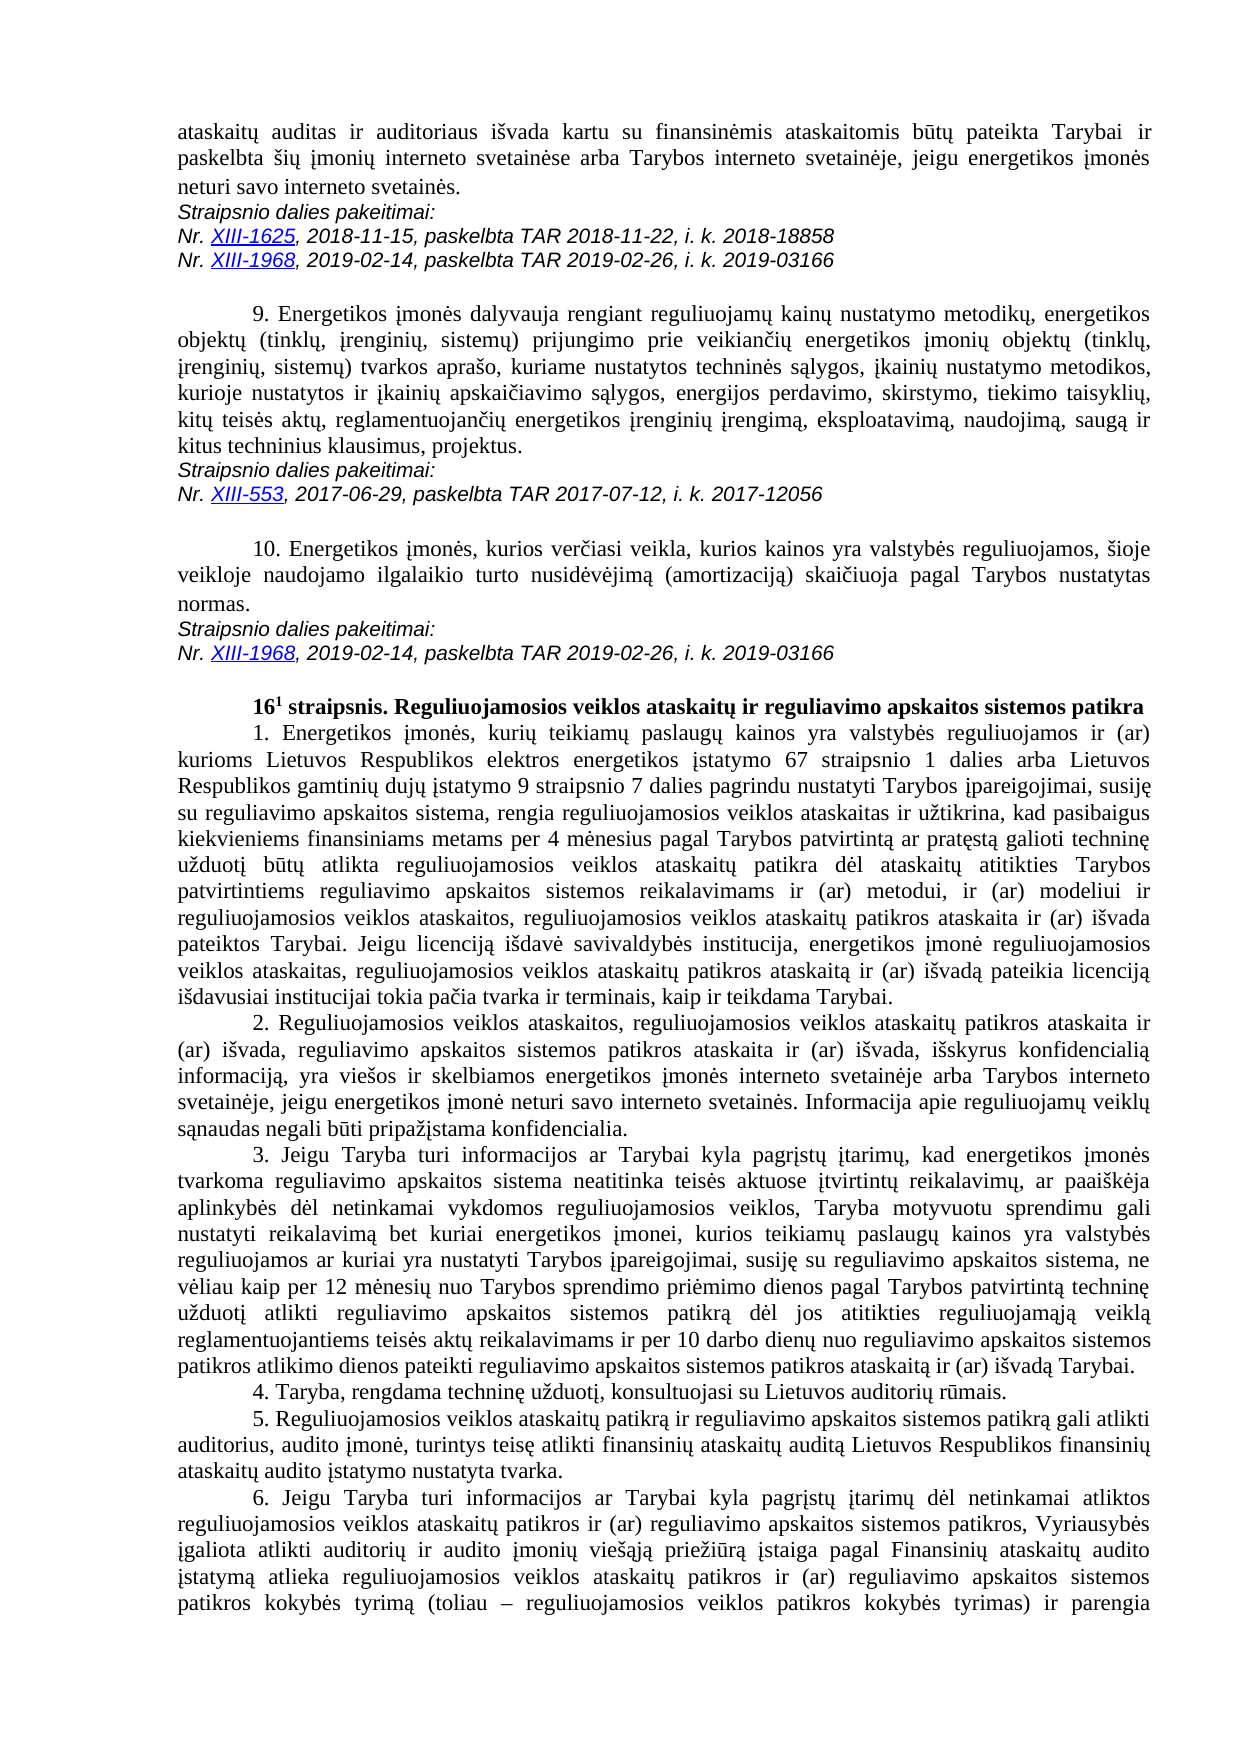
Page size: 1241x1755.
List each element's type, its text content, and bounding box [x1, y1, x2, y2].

text Nr. XIII-1968, 2019-02-14, paskelbta TAR 2019-02-26, i. k. 2019-03166 [177, 247, 1152, 271]
text 4. Taryba, rengdama techninę užduotį, konsultuojasi su Lietuvos auditorių rūmais. [177, 1378, 1152, 1405]
text 2. Reguliuojamosios veiklos ataskaitos, reguliuojamosios veiklos ataskaitų patikros ataskaita ir (ar) išvada, reguliavimo apskaitos sistemos patikros ataskaita ir (ar) išvada, išskyrus konfidencialią informaciją, yra viešos ir skelbiamos energetikos įmonės interneto svetainėje arba Tarybos interneto svetainėje, jeigu energetikos įmonė neturi savo interneto svetainės. Informacija apie reguliuojamų veiklų sąnaudas negali būti pripažįstama konfidencialia. [177, 1009, 1152, 1141]
text ataskaitų auditas ir auditoriaus išvada kartu su finansinėmis ataskaitomis būtų pateikta Tarybai ir paskelbta šių įmonių interneto svetainėse arba Tarybos interneto svetainėje, jeigu energetikos įmonės neturi savo interneto svetainės. [177, 118, 1152, 199]
text 3. Jeigu Taryba turi informacijos ar Tarybai kyla pagrįstų įtarimų, kad energetikos įmonės tvarkoma reguliavimo apskaitos sistema neatitinka teisės aktuose įtvirtintų reikalavimų, ar paaiškėja aplinkybės dėl netinkamai vykdomos reguliuojamosios veiklos, Taryba motyvuotu sprendimu gali nustatyti reikalavimą bet kuriai energetikos įmonei, kurios teikiamų paslaugų kainos yra valstybės reguliuojamos ar kuriai yra nustatyti Tarybos įpareigojimai, susiję su reguliavimo apskaitos sistema, ne vėliau kaip per 12 mėnesių nuo Tarybos sprendimo priėmimo dienos pagal Tarybos patvirtintą techninę užduotį atlikti reguliavimo apskaitos sistemos patikrą dėl jos atitikties reguliuojamąją veiklą reglamentuojantiems teisės aktų reikalavimams ir per 10 darbo dienų nuo reguliavimo apskaitos sistemos patikros atlikimo dienos pateikti reguliavimo apskaitos sistemos patikros ataskaitą ir (ar) išvadą Tarybai. [177, 1141, 1152, 1378]
text Straipsnio dalies pakeitimai: [177, 458, 1152, 482]
text 9. Energetikos įmonės dalyvauja rengiant reguliuojamų kainų nustatymo metodikų, energetikos objektų (tinklų, įrenginių, sistemų) prijungimo prie veikiančių energetikos įmonių objektų (tinklų, įrenginių, sistemų) tvarkos aprašo, kuriame nustatytos techninės sąlygos, įkainių nustatymo metodikos, kurioje nustatytos ir įkainių apskaičiavimo sąlygos, energijos perdavimo, skirstymo, tiekimo taisyklių, kitų teisės aktų, reglamentuojančių energetikos įrenginių įrengimą, eksploatavimą, naudojimą, saugą ir kitus techninius klausimus, projektus. [177, 300, 1152, 458]
text Nr. XIII-1968, 2019-02-14, paskelbta TAR 2019-02-26, i. k. 2019-03166 [177, 640, 1152, 664]
text 1. Energetikos įmonės, kurių teikiamų paslaugų kainos yra valstybės reguliuojamos ir (ar) kurioms Lietuvos Respublikos elektros energetikos įstatymo 67 straipsnio 1 dalies arba Lietuvos Respublikos gamtinių dujų įstatymo 9 straipsnio 7 dalies pagrindu nustatyti Tarybos įpareigojimai, susiję su reguliavimo apskaitos sistema, rengia reguliuojamosios veiklos ataskaitas ir užtikrina, kad pasibaigus kiekvieniems finansiniams metams per 4 mėnesius pagal Tarybos patvirtintą ar pratęstą galioti techninę užduotį būtų atlikta reguliuojamosios veiklos ataskaitų patikra dėl ataskaitų atitikties Tarybos patvirtintiems reguliavimo apskaitos sistemos reikalavimams ir (ar) metodui, ir (ar) modeliui ir reguliuojamosios veiklos ataskaitos, reguliuojamosios veiklos ataskaitų patikros ataskaita ir (ar) išvada pateiktos Tarybai. Jeigu licenciją išdavė savivaldybės institucija, energetikos įmonė reguliuojamosios veiklos ataskaitas, reguliuojamosios veiklos ataskaitų patikros ataskaitą ir (ar) išvadą pateikia licenciją išdavusiai institucijai tokia pačia tvarka ir terminais, kaip ir teikdama Tarybai. [177, 719, 1152, 1009]
text 6. Jeigu Taryba turi informacijos ar Tarybai kyla pagrįstų įtarimų dėl netinkamai atliktos reguliuojamosios veiklos ataskaitų patikros ir (ar) reguliavimo apskaitos sistemos patikros, Vyriausybės įgaliota atlikti auditorių ir audito įmonių viešąją priežiūrą įstaiga pagal Finansinių ataskaitų audito įstatymą atlieka reguliuojamosios veiklos ataskaitų patikros ir (ar) reguliavimo apskaitos sistemos patikros kokybės tyrimą (toliau – reguliuojamosios veiklos patikros kokybės tyrimas) ir parengia [177, 1484, 1152, 1616]
text Straipsnio dalies pakeitimai: [177, 616, 1152, 640]
text 10. Energetikos įmonės, kurios verčiasi veikla, kurios kainos yra valstybės reguliuojamos, šioje veikloje naudojamo ilgalaikio turto nusidėvėjimą (amortizaciją) skaičiuoja pagal Tarybos nustatytas normas. [177, 535, 1152, 616]
text 5. Reguliuojamosios veiklos ataskaitų patikrą ir reguliavimo apskaitos sistemos patikrą gali atlikti auditorius, audito įmonė, turintys teisę atlikti finansinių ataskaitų auditą Lietuvos Respublikos finansinių ataskaitų audito įstatymo nustatyta tvarka. [177, 1405, 1152, 1484]
text 161 straipsnis. Reguliuojamosios veiklos ataskaitų ir reguliavimo apskaitos sistemos patikra [252, 693, 1152, 719]
text Straipsnio dalies pakeitimai: [177, 199, 1152, 223]
text Nr. XIII-1625, 2018-11-15, paskelbta TAR 2018-11-22, i. k. 2018-18858 [177, 223, 1152, 247]
text Nr. XIII-553, 2017-06-29, paskelbta TAR 2017-07-12, i. k. 2017-12056 [177, 482, 1152, 506]
